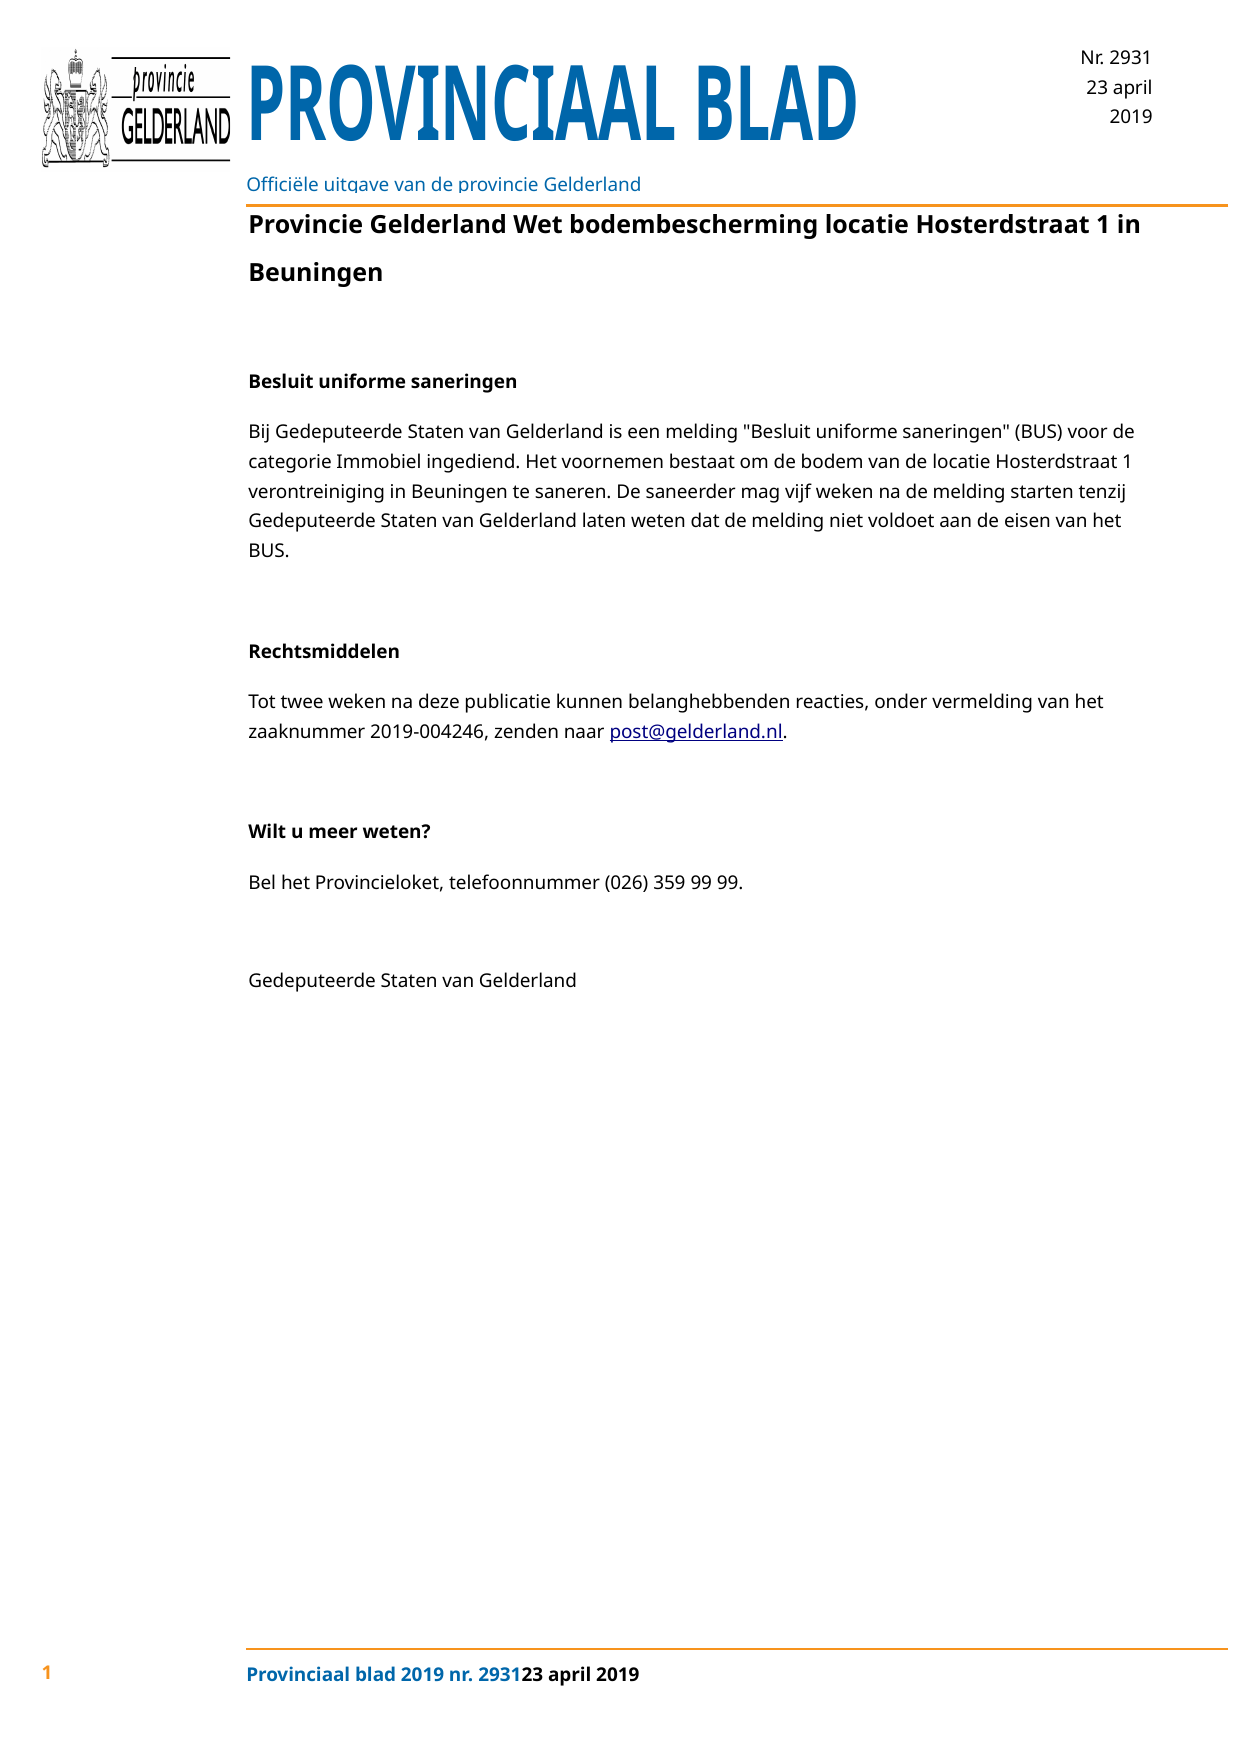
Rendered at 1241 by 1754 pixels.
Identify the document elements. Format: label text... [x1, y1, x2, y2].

text Wilt u meer weten? [248, 819, 1152, 844]
text Bel het Provincieloket, telefoonnummer (026) 359 99 99. [248, 869, 1152, 895]
text Tot twee weken na deze publicatie kunnen belanghebbenden reacties, onder vermelding van het zaaknummer 2019-004246, zenden naar post@gelderland.nl. [248, 688, 1152, 744]
text Provincie Gelderland Wet bodembescherming locatie Hosterdstraat 1 in Beuningen [248, 207, 1152, 288]
text Bij Gedeputeerde Staten van Gelderland is een melding "Besluit uniforme saneringen" (BUS) voor de categorie Immobiel ingediend. Het voornemen bestaat om de bodem van de locatie Hosterdstraat 1 verontreiniging in Beuningen te saneren. De saneerder mag vijf weken na de melding starten tenzij Gedeputeerde Staten van Gelderland laten weten dat de melding niet voldoet aan de eisen van het BUS. [248, 419, 1152, 563]
text Besluit uniforme saneringen [248, 368, 1152, 394]
text Gedeputeerde Staten van Gelderland [248, 967, 1152, 993]
picture [41, 47, 231, 172]
text Rechtsmiddelen [248, 638, 1152, 664]
